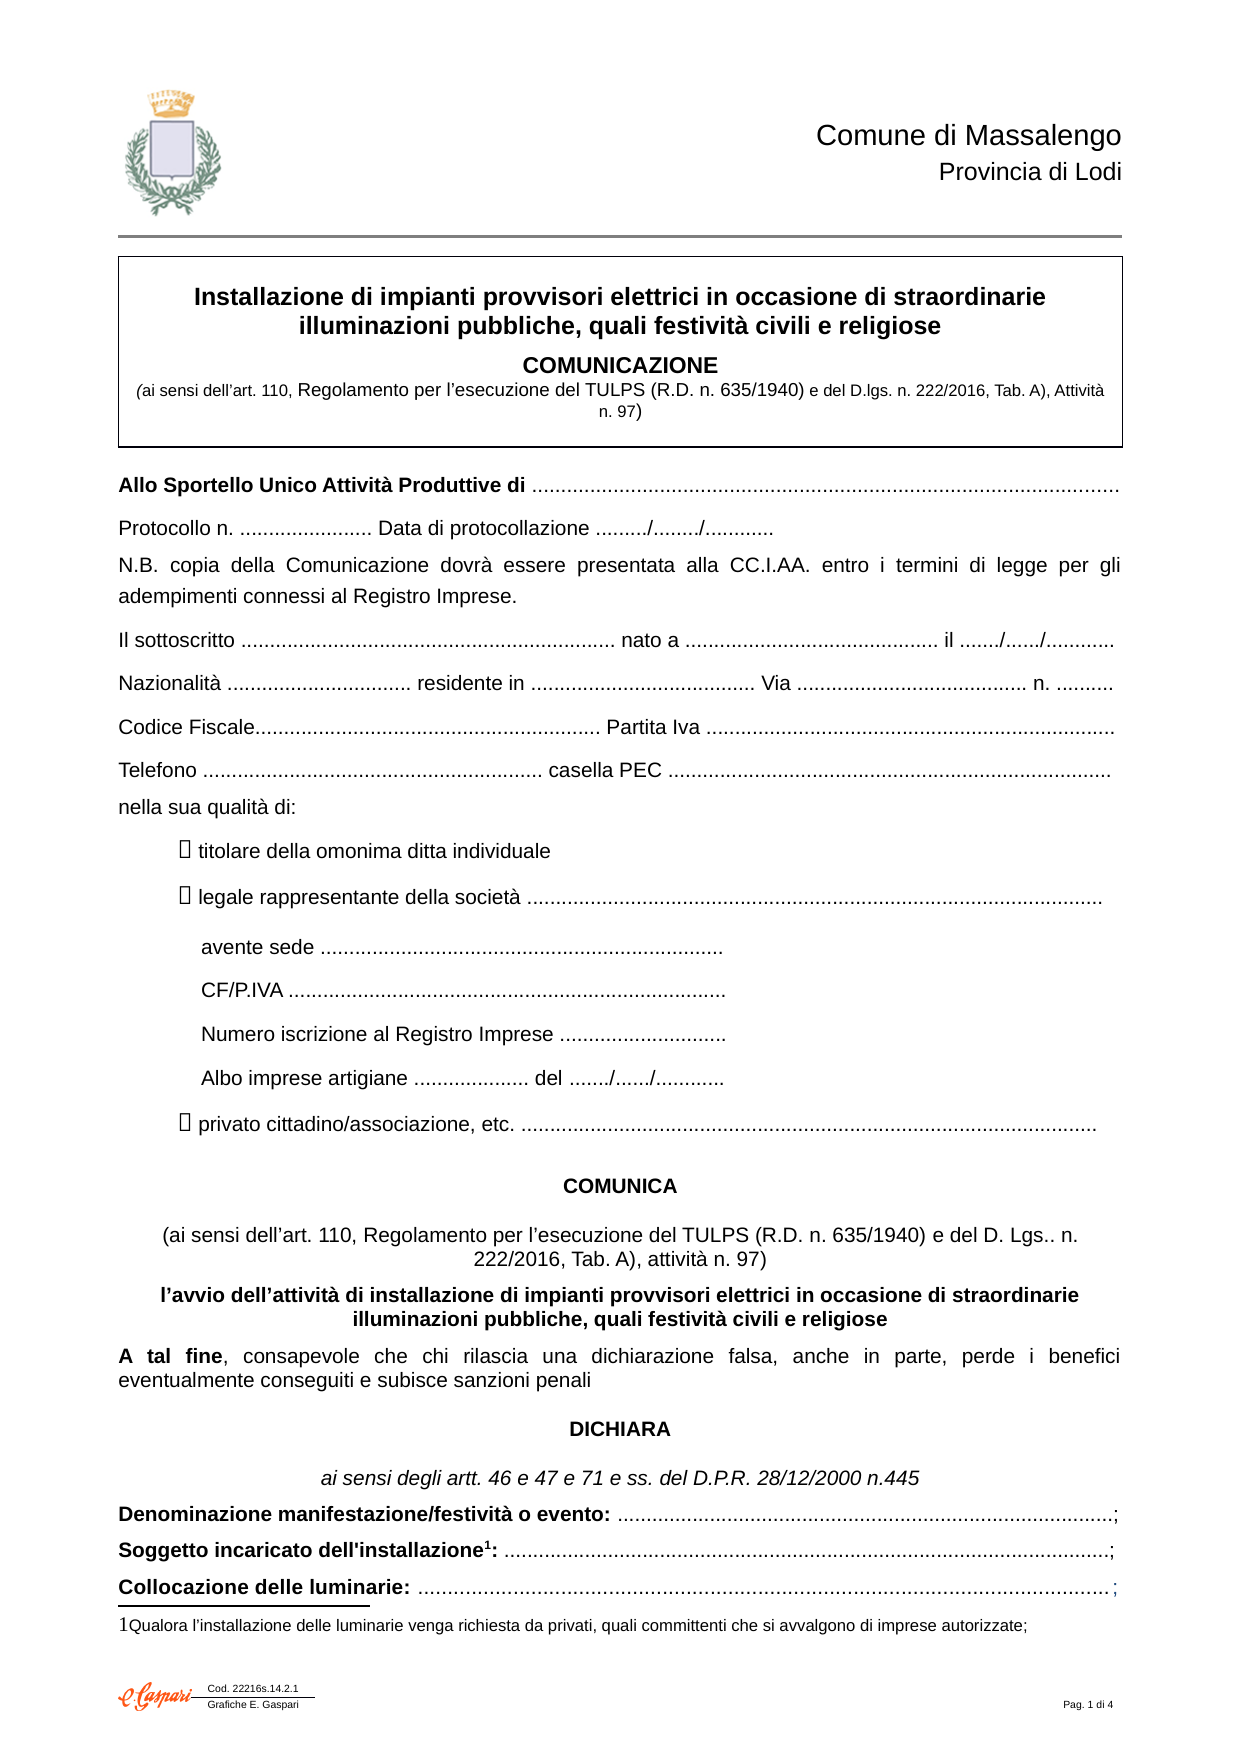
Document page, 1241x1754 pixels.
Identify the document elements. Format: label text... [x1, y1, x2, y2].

text  privato cittadino/associazione, etc. .................................................................................................... [177, 1104, 1122, 1138]
picture [122, 152, 224, 157]
text Telefono ........................................................... casella PEC ............................................................................. [118, 758, 1122, 782]
text CF/P.IVA ............................................................................ [201, 978, 1122, 1002]
text N.B. copia della Comunicazione dovrà essere presentata alla CC.I.AA. entro i termini di legge per gli adempimenti connessi al Registro Imprese. [118, 553, 1122, 608]
text COMUNICA [118, 1174, 1122, 1198]
text Allo Sportello Unico Attività Produttive di [118, 472, 1122, 496]
picture [118, 1682, 192, 1711]
text Provincia di Lodi [118, 157, 1122, 185]
text avente sede ...................................................................... [201, 934, 1122, 958]
text Il sottoscritto ................................................................. nato a ............................................ il ......./....../............ [118, 627, 1122, 651]
text Comune di Massalengo [118, 118, 1122, 152]
text DICHIARA [118, 1416, 1122, 1440]
picture [122, 185, 224, 219]
text Protocollo n. ....................... Data di protocollazione ........./......../............ [118, 516, 1122, 540]
text ai sensi degli artt. 46 e 47 e 71 e ss. del D.P.R. 28/12/2000 n.445 [118, 1465, 1122, 1489]
text  legale rappresentante della società .................................................................................................... [177, 878, 1122, 912]
text Soggetto incaricato dell'installazione: .........................................................................................................; [118, 1538, 1122, 1562]
text Nazionalità ................................ residente in ....................................... Via ........................................ n. .......... [118, 671, 1122, 695]
text nella sua qualità di: [118, 795, 1122, 819]
table_header Installazione di impianti provvisori elettrici in occasione di straordinarie illuminazioni pubbliche, quali festività civili e religiose COMUNICAZIONE (ai sensi dell’art. 110, Regolamento per l’esecuzione del TULPS (R.D. n. 635/1940) e del D.lgs. n. 222/2016, Tab. A), Attività n. 97) [119, 257, 1122, 446]
text  titolare della omonima ditta individuale [177, 831, 1122, 865]
text Numero iscrizione al Registro Imprese ............................. [201, 1022, 1122, 1046]
text Codice Fiscale............................................................ Partita Iva ....................................................................... [118, 715, 1122, 739]
picture [122, 87, 224, 118]
text (ai sensi dell’art. 110, Regolamento per l’esecuzione del TULPS (R.D. n. 635/1940) e del D. Lgs.. n. 222/2016, Tab. A), attività n. 97) [118, 1223, 1122, 1271]
text Qualora l’installazione delle luminarie venga richiesta da privati, quali committenti che si avvalgono di imprese autorizzate; [118, 1612, 1122, 1636]
text Collocazione delle luminarie: ....................................................................................................................; [118, 1575, 1122, 1599]
text Albo imprese artigiane .................... del ......./....../............ [201, 1066, 1122, 1089]
text A tal fine, consapevole che chi rilascia una dichiarazione falsa, anche in parte, perde i benefici eventualmente conseguiti e subisce sanzioni penali [118, 1343, 1122, 1391]
text Denominazione manifestazione/festività o evento: ......................................................................................; [118, 1502, 1122, 1526]
text l’avvio dell’attività di installazione di impianti provvisori elettrici in occasione di straordinarie illuminazioni pubbliche, quali festività civili e religiose [118, 1283, 1122, 1331]
